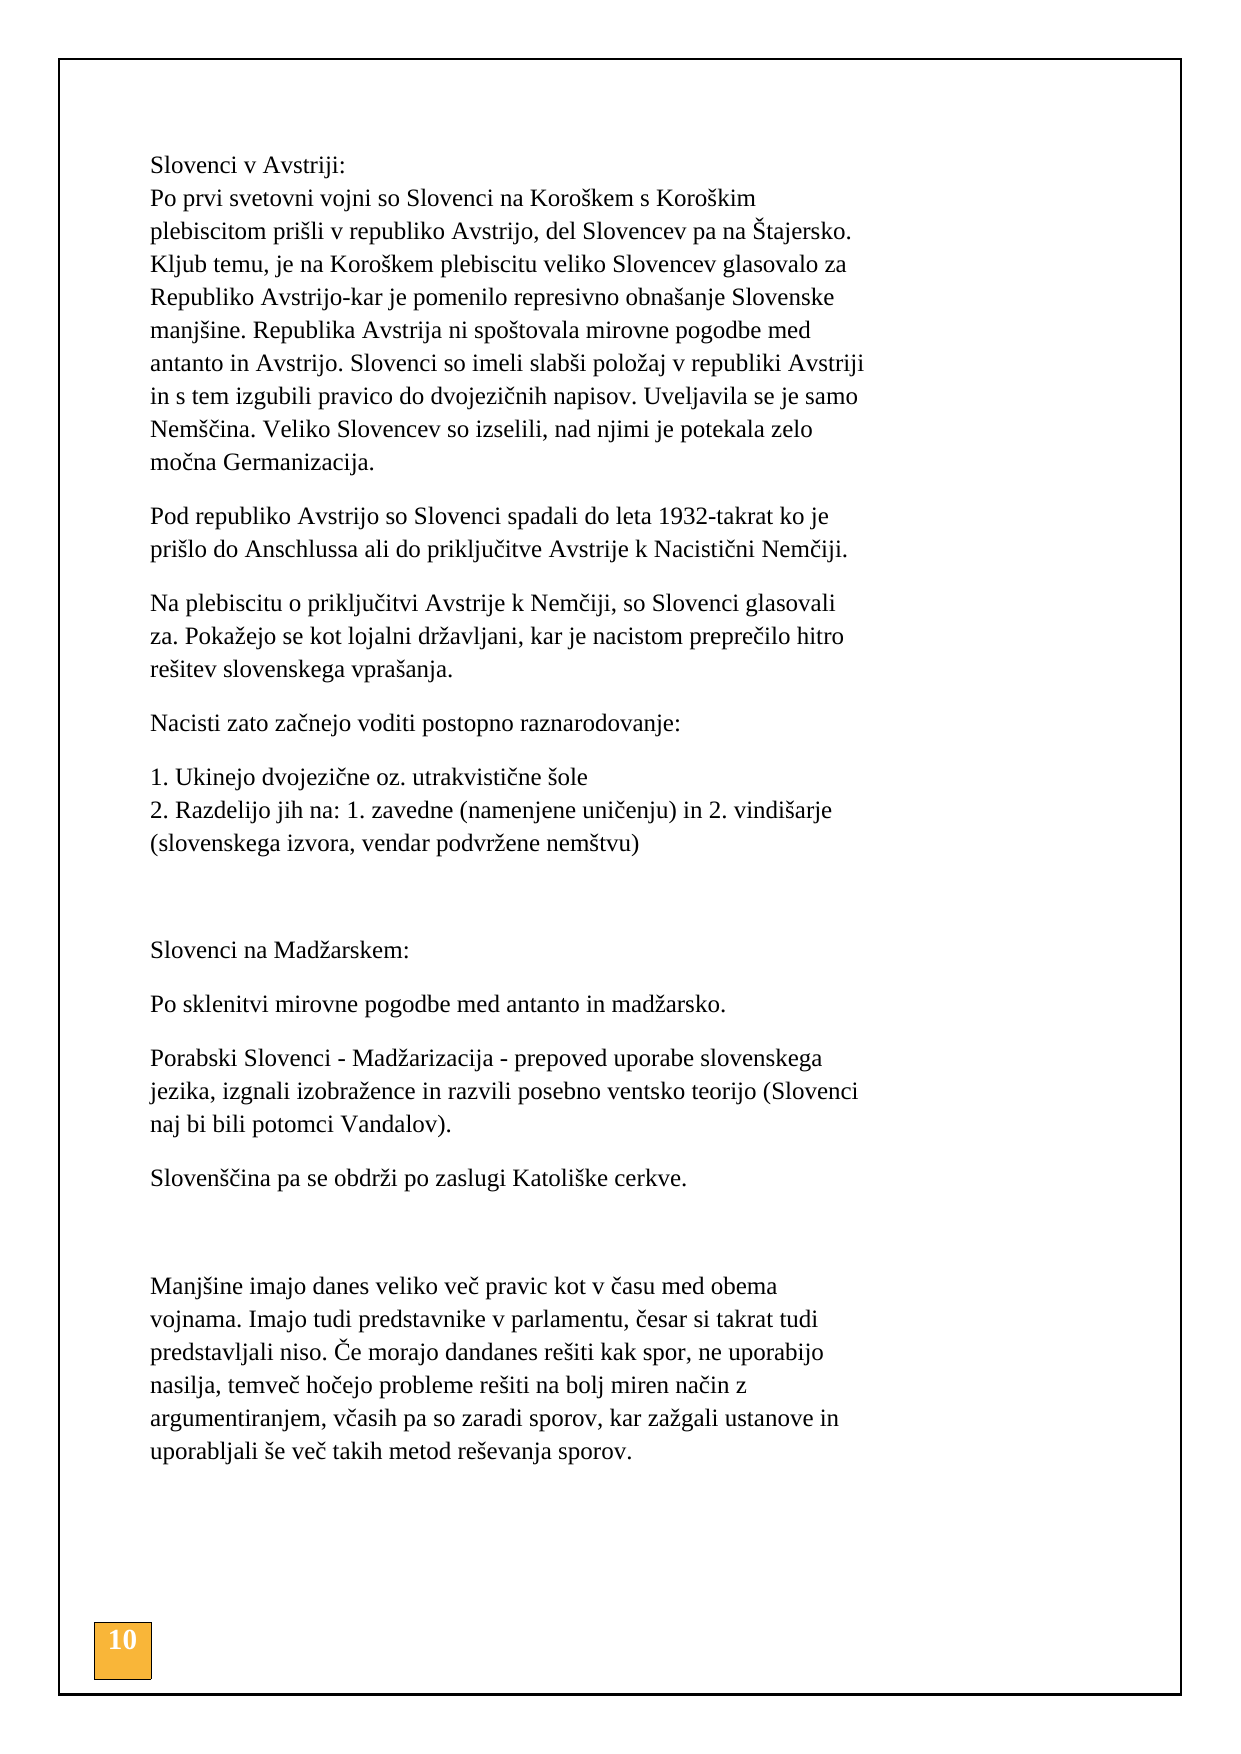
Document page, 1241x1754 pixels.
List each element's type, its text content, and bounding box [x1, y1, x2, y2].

text Slovenci na Madžarskem: [150, 935, 865, 964]
text Slovenščina pa se obdrži po zaslugi Katoliške cerkve. [150, 1163, 865, 1192]
text Porabski Slovenci - Madžarizacija - prepoved uporabe slovenskega jezika, izgnali izobražence in razvili posebno ventsko teorijo (Slovenci naj bi bili potomci Vandalov). [150, 1043, 865, 1138]
text Na plebiscitu o priključitvi Avstrije k Nemčiji, so Slovenci glasovali za. Pokažejo se kot lojalni državljani, kar je nacistom preprečilo hitro rešitev slovenskega vprašanja. [150, 588, 865, 683]
text Nacisti zato začnejo voditi postopno raznarodovanje: [150, 708, 865, 737]
text Pod republiko Avstrijo so Slovenci spadali do leta 1932-takrat ko je prišlo do Anschlussa ali do priključitve Avstrije k Nacistični Nemčiji. [150, 501, 865, 563]
text Manjšine imajo danes veliko več pravic kot v času med obema vojnama. Imajo tudi predstavnike v parlamentu, česar si takrat tudi predstavljali niso. Če morajo dandanes rešiti kak spor, ne uporabijo nasilja, temveč hočejo probleme rešiti na bolj miren način z argumentiranjem, včasih pa so zaradi sporov, kar zažgali ustanove in uporabljali še več takih metod reševanja sporov. [150, 1271, 865, 1464]
text 1. Ukinejo dvojezične oz. utrakvistične šole 2. Razdelijo jih na: 1. zavedne (namenjene uničenju) in 2. vindišarje (slovenskega izvora, vendar podvržene nemštvu) [150, 762, 865, 856]
text Po sklenitvi mirovne pogodbe med antanto in madžarsko. [150, 989, 865, 1018]
text Slovenci v Avstriji: Po prvi svetovni vojni so Slovenci na Koroškem s Koroškim plebiscitom prišli v republiko Avstrijo, del Slovencev pa na Štajersko. Kljub temu, je na Koroškem plebiscitu veliko Slovencev glasovalo za Republiko Avstrijo-kar je pomenilo represivno obnašanje Slovenske manjšine. Republika Avstrija ni spoštovala mirovne pogodbe med antanto in Avstrijo. Slovenci so imeli slabši položaj v republiki Avstriji in s tem izgubili pravico do dvojezičnih napisov. Uveljavila se je samo Nemščina. Veliko Slovencev so izselili, nad njimi je potekala zelo močna Germanizacija. [150, 150, 865, 476]
